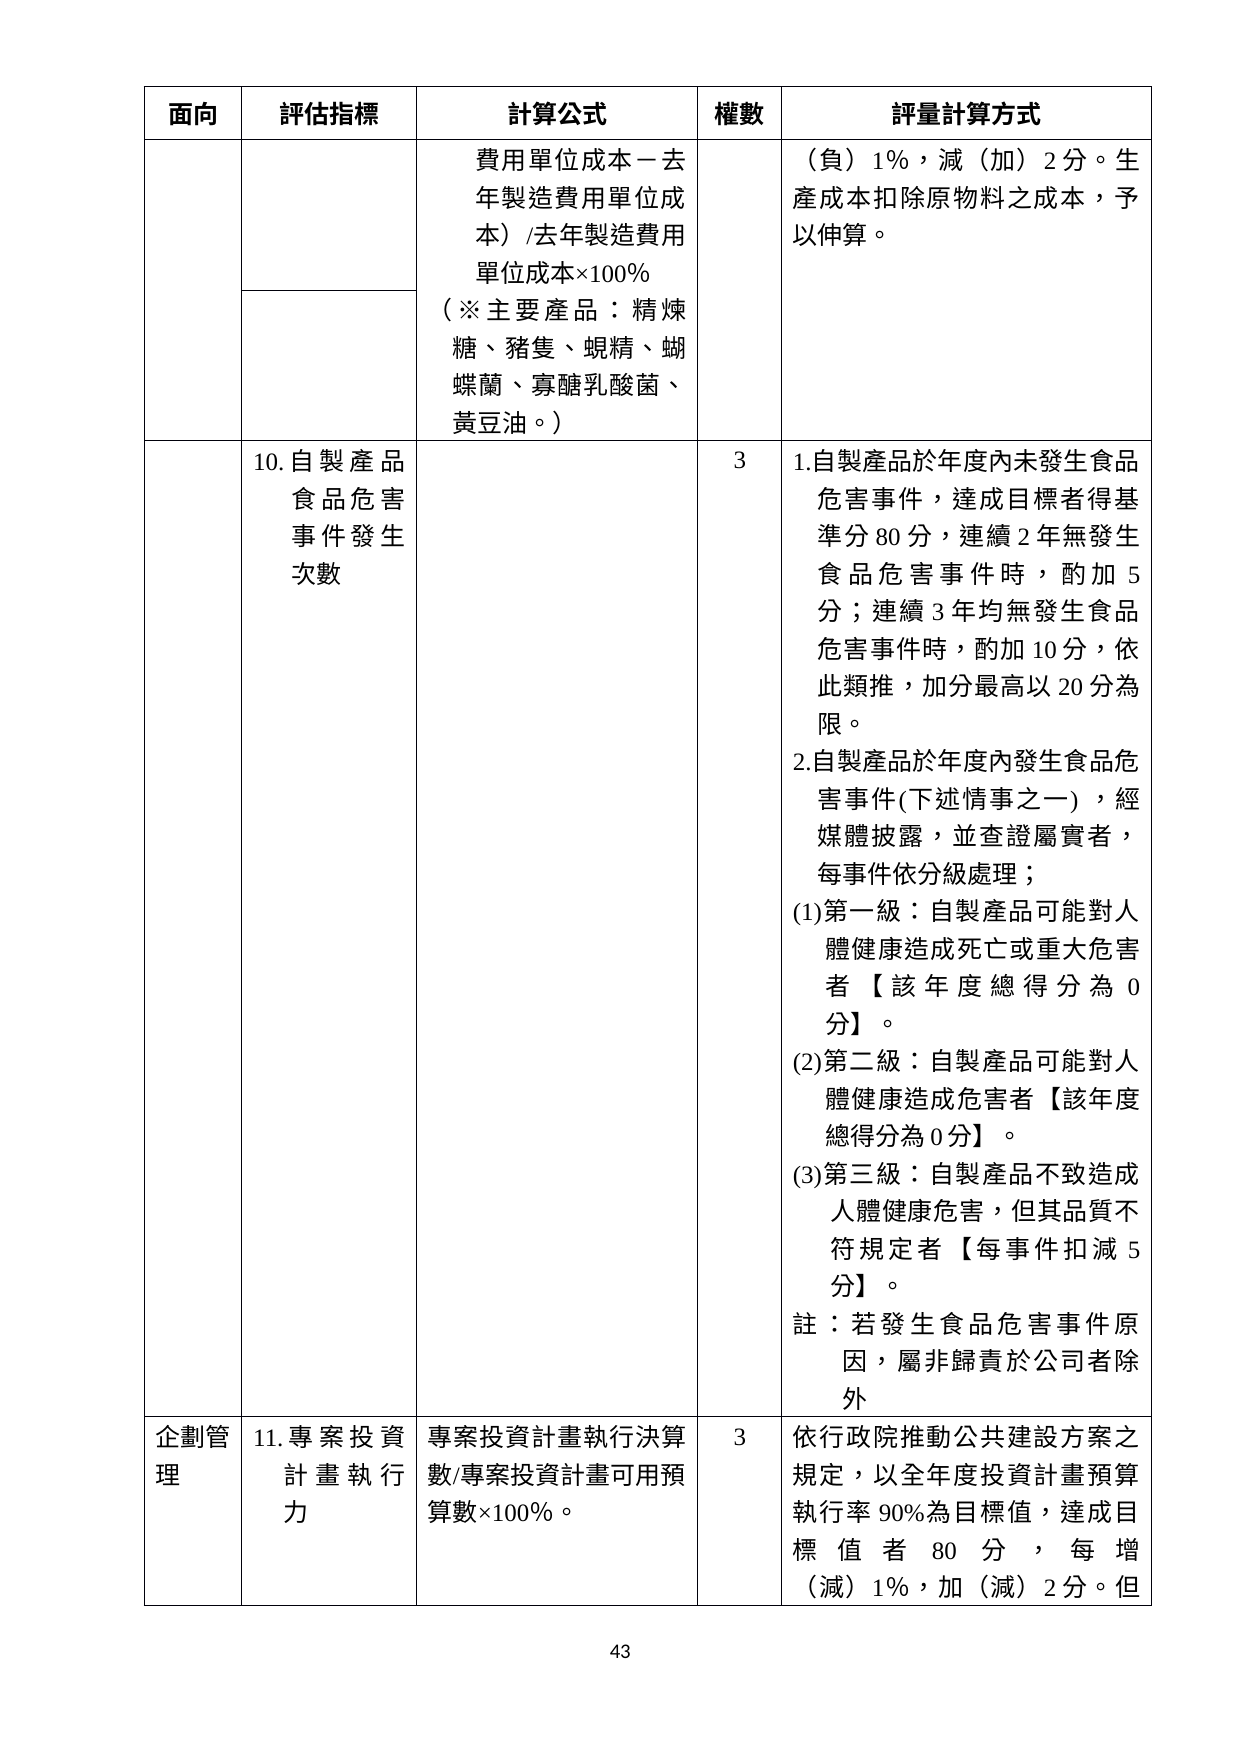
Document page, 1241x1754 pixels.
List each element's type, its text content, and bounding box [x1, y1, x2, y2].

table_cell [242, 291, 416, 440]
table_cell [782, 290, 1151, 440]
table_cell （負）1％，減（加）2分。生產成本扣除原物料之成本，予以伸算。 [782, 140, 1151, 290]
table_cell [417, 441, 697, 1416]
table_cell 11.專案投資計畫執行力 [242, 1417, 416, 1605]
table_cell [145, 441, 241, 1416]
table_cell 3 [698, 1417, 781, 1605]
table_header 權數 [698, 87, 781, 139]
table_cell 1.自製產品於年度內未發生食品危害事件，達成目標者得基準分80分，連續2年無發生食品危害事件時，酌加5分；連續3年均無發生食品危害事件時，酌加10分，依此類推，加分最高以20分為限。 2.自製產品於年度內發生食品危害事件(下述情事之一) ，經媒體披露，並查證屬實者，每事件依分級處理； (1)第一級：自製產品可能對人體健康造成死亡或重大危害者【該年度總得分為0分】。 (2)第二級：自製產品可能對人體健康造成危害者【該年度總得分為0分】。 (3)第三級：自製產品不致造成人體健康危害，但其品質不符規定者【每事件扣減5分】。 註：若發生食品危害事件原因，屬非歸責於公司者除外 [782, 441, 1151, 1416]
table_cell 3 [698, 441, 781, 1416]
table_cell 專案投資計畫執行決算數/專案投資計畫可用預算數×100％。 [417, 1417, 697, 1605]
table_header 評估指標 [242, 87, 416, 139]
table_cell 10.自製產品食品危害事件發生次數 [242, 441, 416, 1416]
table_cell 企劃管理 [145, 1417, 241, 1605]
table_cell 依行政院推動公共建設方案之規定，以全年度投資計畫預算執行率90%為目標值，達成目標值者80分，每增（減）1％，加（減）2分。但 [782, 1417, 1151, 1605]
table_cell 費用單位成本－去年製造費用單位成本）/去年製造費用單位成本×100％ （※主要產品：精煉糖、豬隻、蜆精、蝴蝶蘭、寡醣乳酸菌、黃豆油。） [417, 140, 697, 440]
table_header 計算公式 [417, 87, 697, 139]
table_cell [698, 290, 781, 440]
table_cell [698, 140, 781, 290]
table_header 評量計算方式 [782, 87, 1151, 139]
table_cell [242, 140, 416, 290]
table_cell [145, 140, 241, 440]
table_header 面向 [145, 87, 241, 139]
